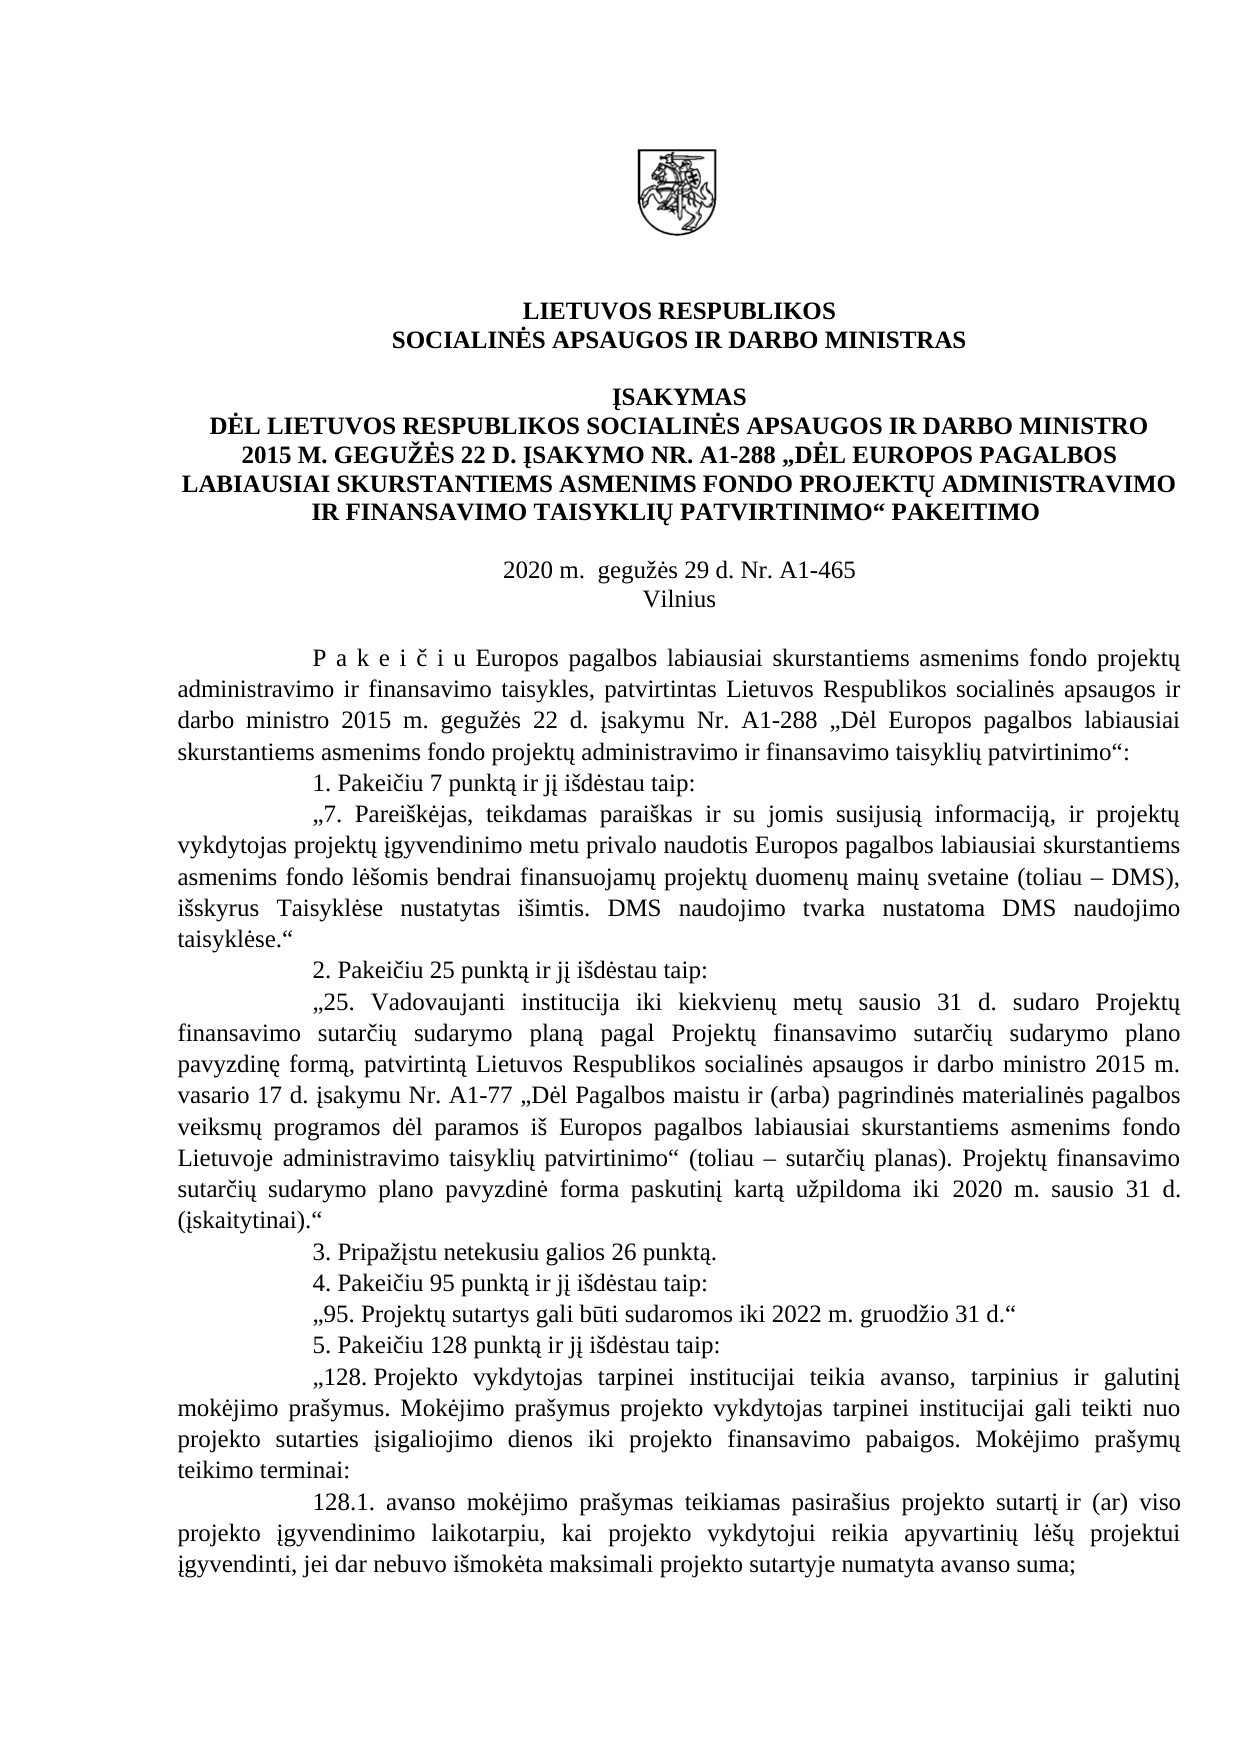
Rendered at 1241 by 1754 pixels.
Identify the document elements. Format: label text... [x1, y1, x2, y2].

text „95. Projektų sutartys gali būti sudaromos iki 2022 m. gruodžio 31 d.“ [177, 1297, 1181, 1329]
text 1. Pakeičiu 7 punktą ir jį išdėstau taip: [177, 766, 1181, 797]
text 128.1. avanso mokėjimo prašymas teikiamas pasirašius projekto sutartį ir (ar) viso projekto įgyvendinimo laikotarpiu, kai projekto vykdytojui reikia apyvartinių lėšų projektui įgyvendinti, jei dar nebuvo išmokėta maksimali projekto sutartyje numatyta avanso suma; [177, 1485, 1181, 1579]
text SOCIALINĖS APSAUGOS IR DARBO MINISTRAS [177, 325, 1181, 354]
text 3. Pripažįstu netekusiu galios 26 punktą. [177, 1235, 1181, 1266]
text „7. Pareiškėjas, teikdamas paraiškas ir su jomis susijusią informaciją, ir projektų vykdytojas projektų įgyvendinimo metu privalo naudotis Europos pagalbos labiausiai skurstantiems asmenims fondo lėšomis bendrai finansuojamų projektų duomenų mainų svetaine (toliau – DMS), išskyrus Taisyklėse nustatytas išimtis. DMS naudojimo tvarka nustatoma DMS naudojimo taisyklėse.“ [177, 797, 1181, 954]
text 5. Pakeičiu 128 punktą ir jį išdėstau taip: [177, 1329, 1181, 1360]
text P a k e i č i u Europos pagalbos labiausiai skurstantiems asmenims fondo projektų administravimo ir finansavimo taisykles, patvirtintas Lietuvos Respublikos socialinės apsaugos ir darbo ministro 2015 m. gegužės 22 d. įsakymu Nr. A1-288 „Dėl Europos pagalbos labiausiai skurstantiems asmenims fondo projektų administravimo ir finansavimo taisyklių patvirtinimo“: [177, 641, 1181, 766]
text 2. Pakeičiu 25 punktą ir jį išdėstau taip: [177, 954, 1181, 985]
text „25. Vadovaujanti institucija iki kiekvienų metų sausio 31 d. sudaro Projektų finansavimo sutarčių sudarymo planą pagal Projektų finansavimo sutarčių sudarymo plano pavyzdinę formą, patvirtintą Lietuvos Respublikos socialinės apsaugos ir darbo ministro 2015 m. vasario 17 d. įsakymu Nr. A1-77 „Dėl Pagalbos maistu ir (arba) pagrindinės materialinės pagalbos veiksmų programos dėl paramos iš Europos pagalbos labiausiai skurstantiems asmenims fondo Lietuvoje administravimo taisyklių patvirtinimo“ (toliau – sutarčių planas). Projektų finansavimo sutarčių sudarymo plano pavyzdinė forma paskutinį kartą užpildoma iki 2020 m. sausio 31 d. (įskaitytinai).“ [177, 985, 1181, 1235]
text LIETUVOS RESPUBLIKOS [177, 296, 1181, 325]
text „128. Projekto vykdytojas tarpinei institucijai teikia avanso, tarpinius ir galutinį mokėjimo prašymus. Mokėjimo prašymus projekto vykdytojas tarpinei institucijai gali teikti nuo projekto sutarties įsigaliojimo dienos iki projekto finansavimo pabaigos. Mokėjimo prašymų teikimo terminai: [177, 1360, 1181, 1485]
text Vilnius [177, 584, 1181, 612]
text DĖL LIETUVOS RESPUBLIKOS SOCIALINĖS APSAUGOS IR DARBO MINISTRO 2015 M. GEGUŽĖS 22 D. ĮSAKYMO NR. A1-288 „DĖL EUROPOS PAGALBOS LABIAUSIAI SKURSTANTIEMS ASMENIMS FONDO PROJEKTŲ ADMINISTRAVIMO IR FINANSAVIMO TAISYKLIŲ PATVIRTINIMO“ PAKEITIMO [177, 411, 1181, 526]
text 4. Pakeičiu 95 punktą ir jį išdėstau taip: [177, 1266, 1181, 1297]
text 2020 m. gegužės 29 d. Nr. A1-465 [177, 555, 1181, 584]
text ĮSAKYMAS [177, 382, 1181, 411]
